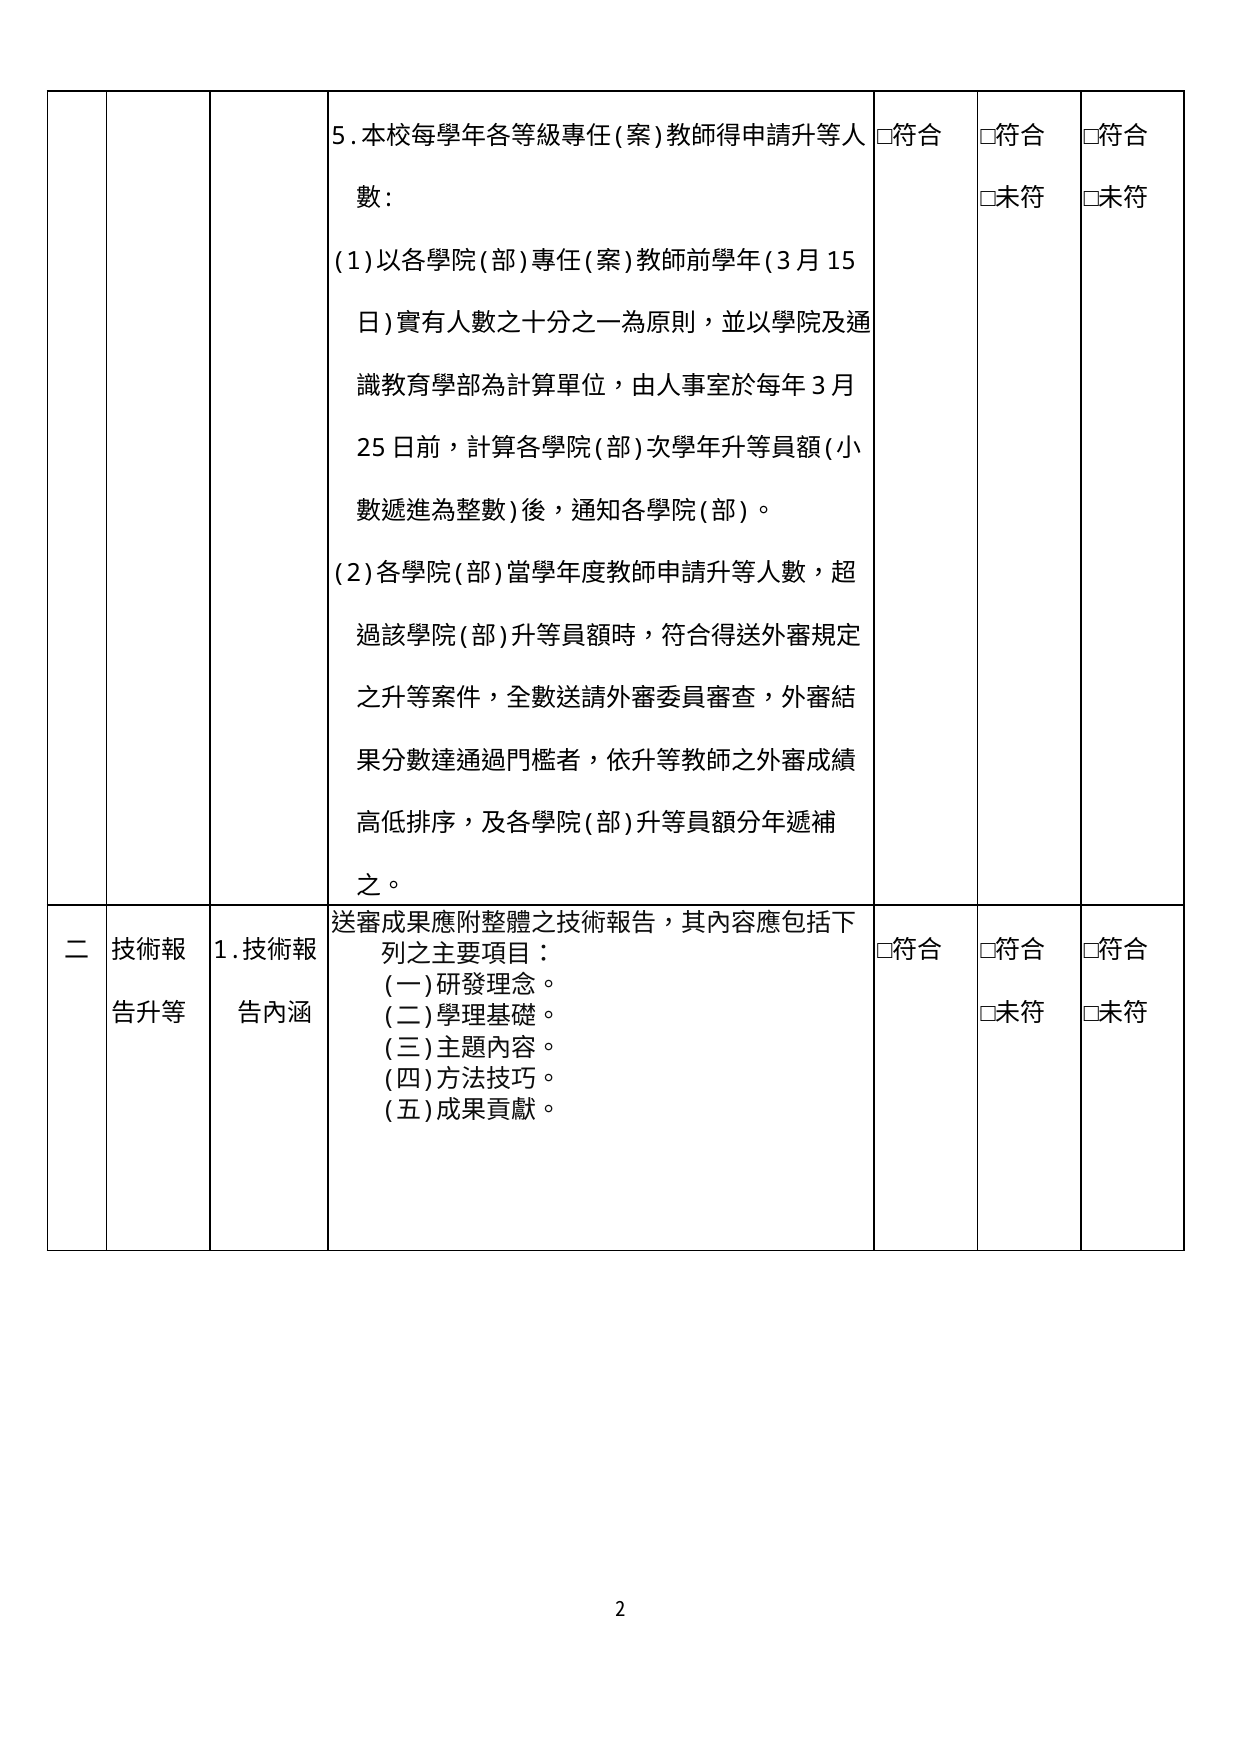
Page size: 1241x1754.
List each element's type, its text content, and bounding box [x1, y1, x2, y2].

table_cell 送審成果應附整體之技術報告，其內容應包括下列之主要項目： (一)研發理念。 (二)學理基礎。 (三)主題內容。 (四)方法技巧。 (五)成果貢獻。 [329, 906, 873, 1250]
table_cell □符合 □未符 [978, 92, 1080, 904]
table_cell □符合 [875, 92, 977, 904]
table_cell □符合 [875, 906, 977, 1250]
table_cell 1.技術報告內涵 [211, 906, 327, 1250]
table_cell 技術報告升等 [107, 906, 209, 1250]
table_cell [107, 92, 209, 904]
table_cell □符合 □未符 [978, 906, 1080, 1250]
table_cell [211, 92, 327, 904]
table_cell 5.本校每學年各等級專任(案)教師得申請升等人數: (1)以各學院(部)專任(案)教師前學年(3月15日)實有人數之十分之一為原則，並以學院及通識教育學部為計算單位，由人事室於每年3月25日前，計算各學院(部)次學年升等員額(小數遞進為整數)後，通知各學院(部)。 (2)各學院(部)當學年度教師申請升等人數，超過該學院(部)升等員額時，符合得送外審規定之升等案件，全數送請外審委員審查，外審結果分數達通過門檻者，依升等教師之外審成績高低排序，及各學院(部)升等員額分年遞補之。 [329, 92, 873, 904]
table_cell □符合 □未符 [1082, 906, 1183, 1250]
table_cell [48, 92, 106, 904]
table_cell 二 [48, 906, 106, 1250]
table_cell □符合 □未符 [1082, 92, 1183, 904]
